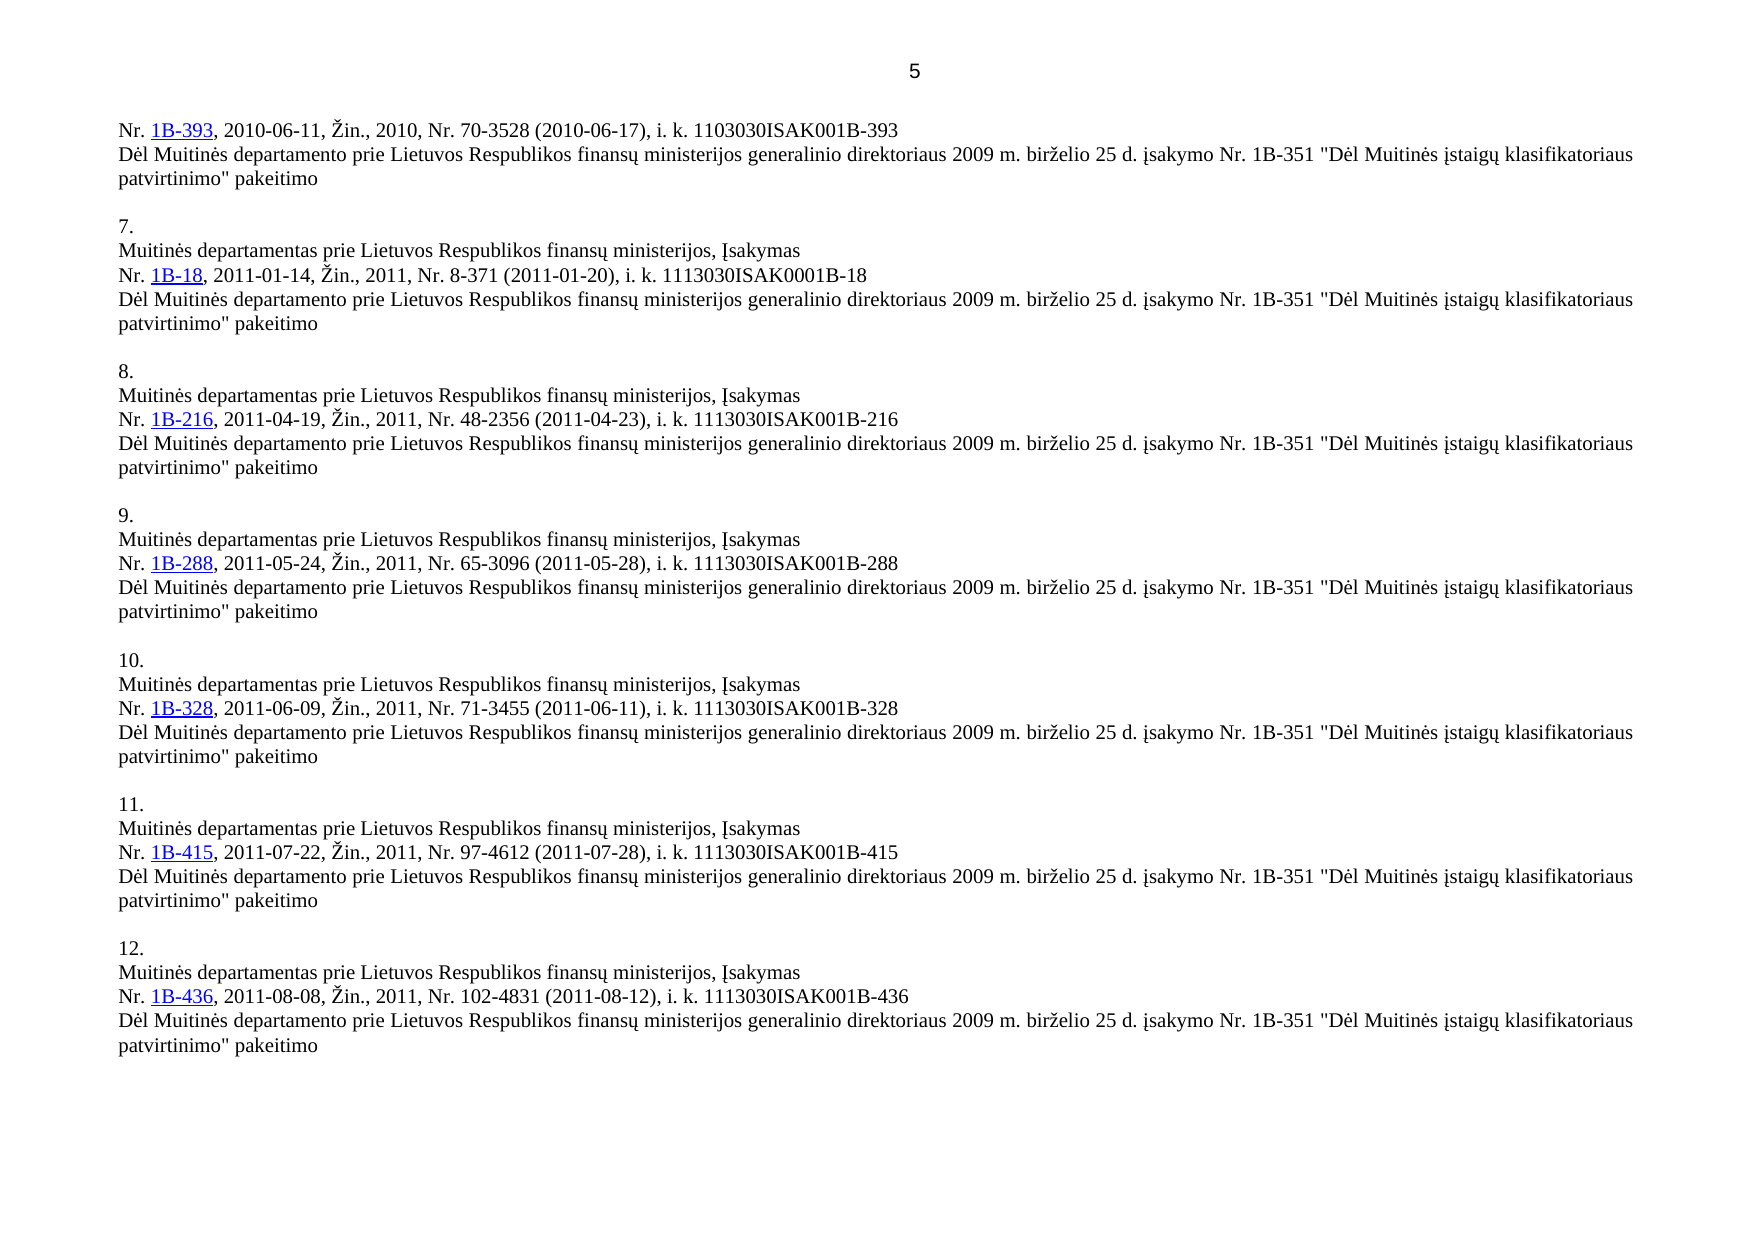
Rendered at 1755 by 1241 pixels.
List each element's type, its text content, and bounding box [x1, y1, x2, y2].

text Dėl Muitinės departamento prie Lietuvos Respublikos finansų ministerijos generalinio direktoriaus 2009 m. birželio 25 d. įsakymo Nr. 1B-351 "Dėl Muitinės įstaigų klasifikatoriaus patvirtinimo" pakeitimo [118, 142, 1636, 190]
text Nr. 1B-436, 2011-08-08, Žin., 2011, Nr. 102-4831 (2011-08-12), i. k. 1113030ISAK001B-436 [118, 984, 1636, 1008]
text 10. [118, 647, 1636, 672]
text Dėl Muitinės departamento prie Lietuvos Respublikos finansų ministerijos generalinio direktoriaus 2009 m. birželio 25 d. įsakymo Nr. 1B-351 "Dėl Muitinės įstaigų klasifikatoriaus patvirtinimo" pakeitimo [118, 864, 1636, 912]
text Nr. 1B-216, 2011-04-19, Žin., 2011, Nr. 48-2356 (2011-04-23), i. k. 1113030ISAK001B-216 [118, 407, 1636, 431]
text Dėl Muitinės departamento prie Lietuvos Respublikos finansų ministerijos generalinio direktoriaus 2009 m. birželio 25 d. įsakymo Nr. 1B-351 "Dėl Muitinės įstaigų klasifikatoriaus patvirtinimo" pakeitimo [118, 431, 1636, 479]
text Muitinės departamentas prie Lietuvos Respublikos finansų ministerijos, Įsakymas [118, 383, 1636, 407]
text 9. [118, 503, 1636, 527]
text Muitinės departamentas prie Lietuvos Respublikos finansų ministerijos, Įsakymas [118, 238, 1636, 262]
text Muitinės departamentas prie Lietuvos Respublikos finansų ministerijos, Įsakymas [118, 960, 1636, 984]
text Nr. 1B-415, 2011-07-22, Žin., 2011, Nr. 97-4612 (2011-07-28), i. k. 1113030ISAK001B-415 [118, 840, 1636, 864]
text 7. [118, 214, 1636, 238]
text Muitinės departamentas prie Lietuvos Respublikos finansų ministerijos, Įsakymas [118, 527, 1636, 551]
text 11. [118, 792, 1636, 816]
text Dėl Muitinės departamento prie Lietuvos Respublikos finansų ministerijos generalinio direktoriaus 2009 m. birželio 25 d. įsakymo Nr. 1B-351 "Dėl Muitinės įstaigų klasifikatoriaus patvirtinimo" pakeitimo [118, 575, 1636, 623]
text Muitinės departamentas prie Lietuvos Respublikos finansų ministerijos, Įsakymas [118, 816, 1636, 840]
text Dėl Muitinės departamento prie Lietuvos Respublikos finansų ministerijos generalinio direktoriaus 2009 m. birželio 25 d. įsakymo Nr. 1B-351 "Dėl Muitinės įstaigų klasifikatoriaus patvirtinimo" pakeitimo [118, 287, 1636, 335]
text Nr. 1B-18, 2011-01-14, Žin., 2011, Nr. 8-371 (2011-01-20), i. k. 1113030ISAK0001B-18 [118, 262, 1636, 287]
text 12. [118, 936, 1636, 960]
text Dėl Muitinės departamento prie Lietuvos Respublikos finansų ministerijos generalinio direktoriaus 2009 m. birželio 25 d. įsakymo Nr. 1B-351 "Dėl Muitinės įstaigų klasifikatoriaus patvirtinimo" pakeitimo [118, 720, 1636, 768]
text Nr. 1B-288, 2011-05-24, Žin., 2011, Nr. 65-3096 (2011-05-28), i. k. 1113030ISAK001B-288 [118, 551, 1636, 575]
text Nr. 1B-393, 2010-06-11, Žin., 2010, Nr. 70-3528 (2010-06-17), i. k. 1103030ISAK001B-393 [118, 118, 1636, 142]
text Muitinės departamentas prie Lietuvos Respublikos finansų ministerijos, Įsakymas [118, 672, 1636, 696]
text Dėl Muitinės departamento prie Lietuvos Respublikos finansų ministerijos generalinio direktoriaus 2009 m. birželio 25 d. įsakymo Nr. 1B-351 "Dėl Muitinės įstaigų klasifikatoriaus patvirtinimo" pakeitimo [118, 1008, 1636, 1057]
text Nr. 1B-328, 2011-06-09, Žin., 2011, Nr. 71-3455 (2011-06-11), i. k. 1113030ISAK001B-328 [118, 696, 1636, 720]
text 8. [118, 359, 1636, 383]
